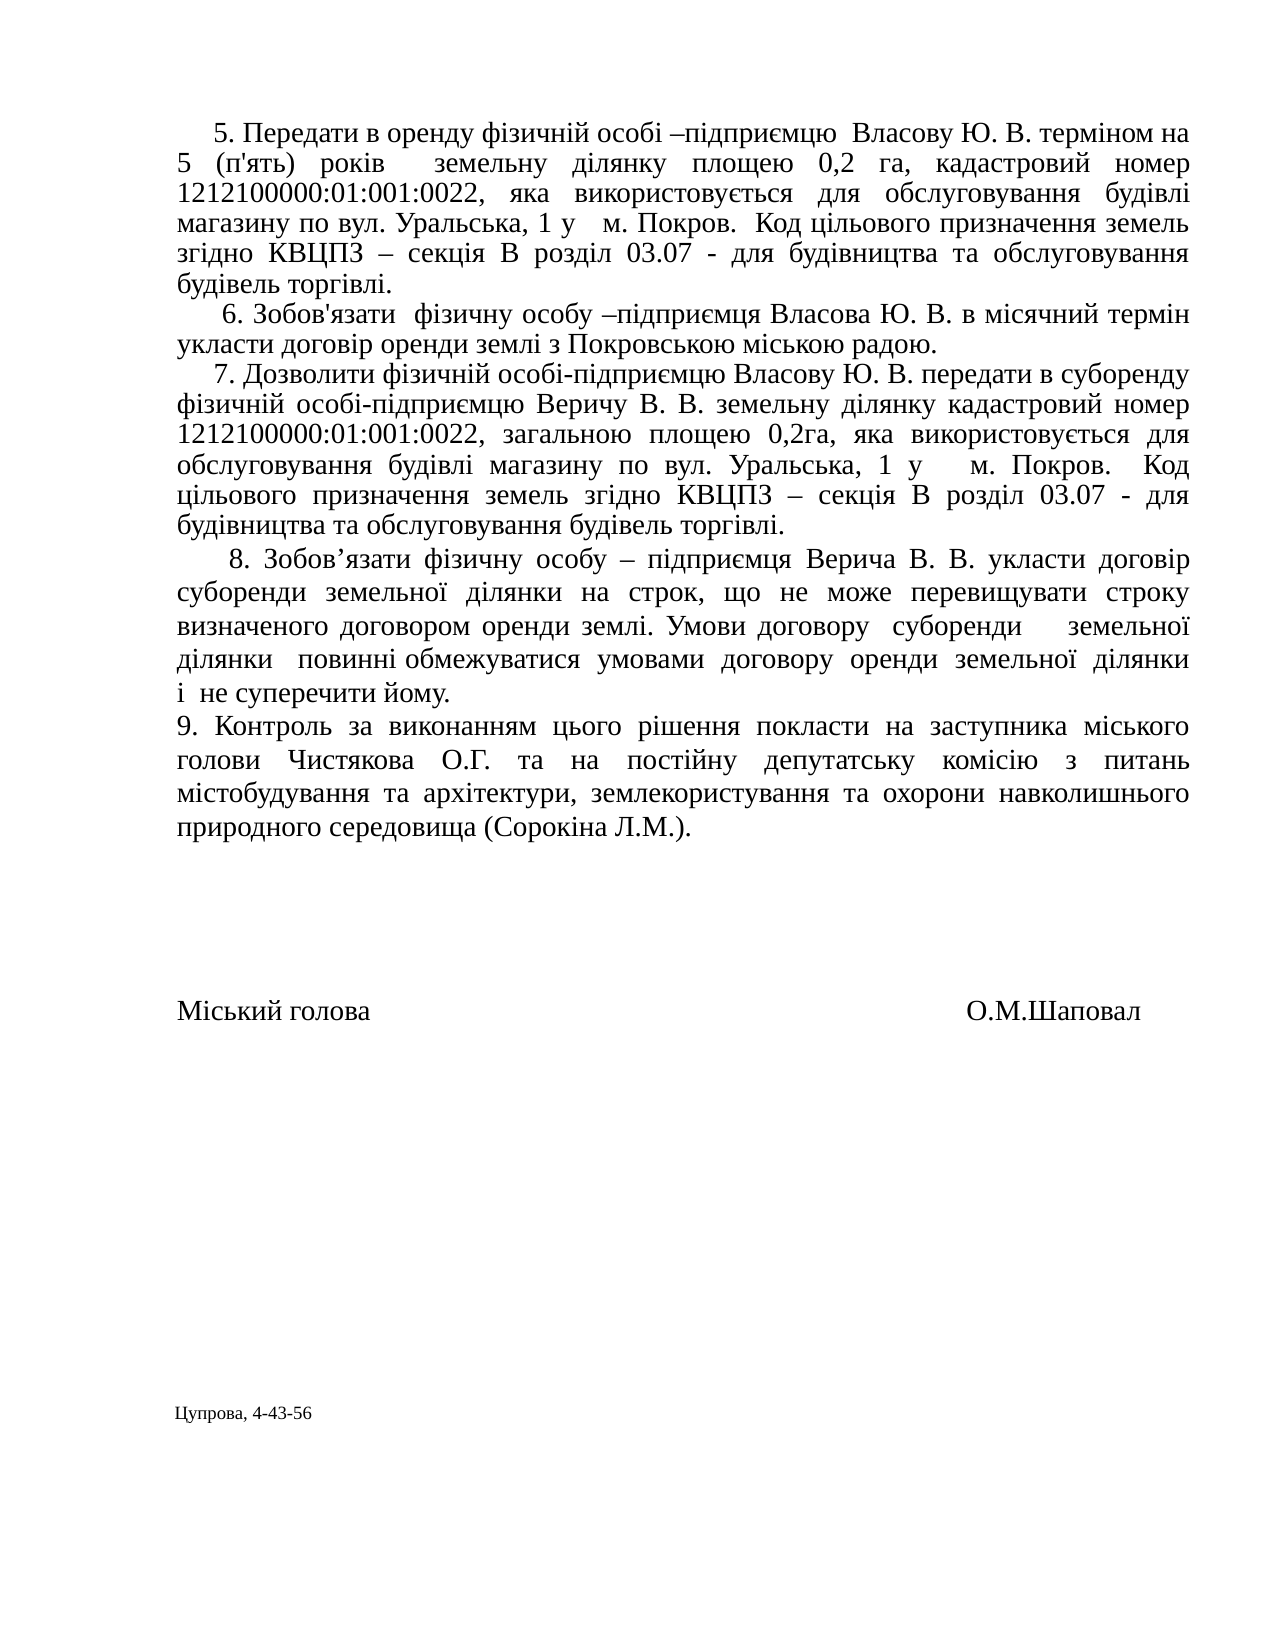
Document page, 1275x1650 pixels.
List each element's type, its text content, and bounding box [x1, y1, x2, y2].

text Цупрова, 4-43-56 [132, 1402, 1191, 1424]
text Міський голова О.М.Шаповал [177, 993, 1191, 1027]
text 8. Зобов’язати фізичну особу – підприємця Верича В. В. укласти договір суборенди земельної ділянки на строк, що не може перевищувати строку визначеного договором оренди землі. Умови договору суборенди земельної ділянки повинні обмежуватися умовами договору оренди земельної ділянки і не суперечити йому. [177, 541, 1191, 708]
text 9. Контроль за виконанням цього рішення покласти на заступника міського голови Чистякова О.Г. та на постійну депутатську комісію з питань містобудування та архітектури, землекористування та охорони навколишнього природного середовища (Сорокіна Л.М.). [177, 708, 1191, 843]
text 6. Зобов'язати фізичну особу –підприємця Власова Ю. В. в місячний термін укласти договір оренди землі з Покровською міською радою. [177, 299, 1191, 359]
text 7. Дозволити фізичній особі-підприємцю Власову Ю. В. передати в суборенду фізичній особі-підприємцю Веричу В. В. земельну ділянку кадастровий номер 1212100000:01:001:0022, загальною площею 0,2га, яка використовується для обслуговування будівлі магазину по вул. Уральська, 1 у м. Покров. Код цільового призначення земель згідно КВЦПЗ – секція В розділ 03.07 - для будівництва та обслуговування будівель торгівлі. [177, 359, 1191, 541]
text 5. Передати в оренду фізичній особі –підприємцю Власову Ю. В. терміном на 5 (п'ять) років земельну ділянку площею 0,2 га, кадастровий номер 1212100000:01:001:0022, яка використовується для обслуговування будівлі магазину по вул. Уральська, 1 у м. Покров. Код цільового призначення земель згідно КВЦПЗ – секція В розділ 03.07 - для будівництва та обслуговування будівель торгівлі. [177, 118, 1191, 299]
